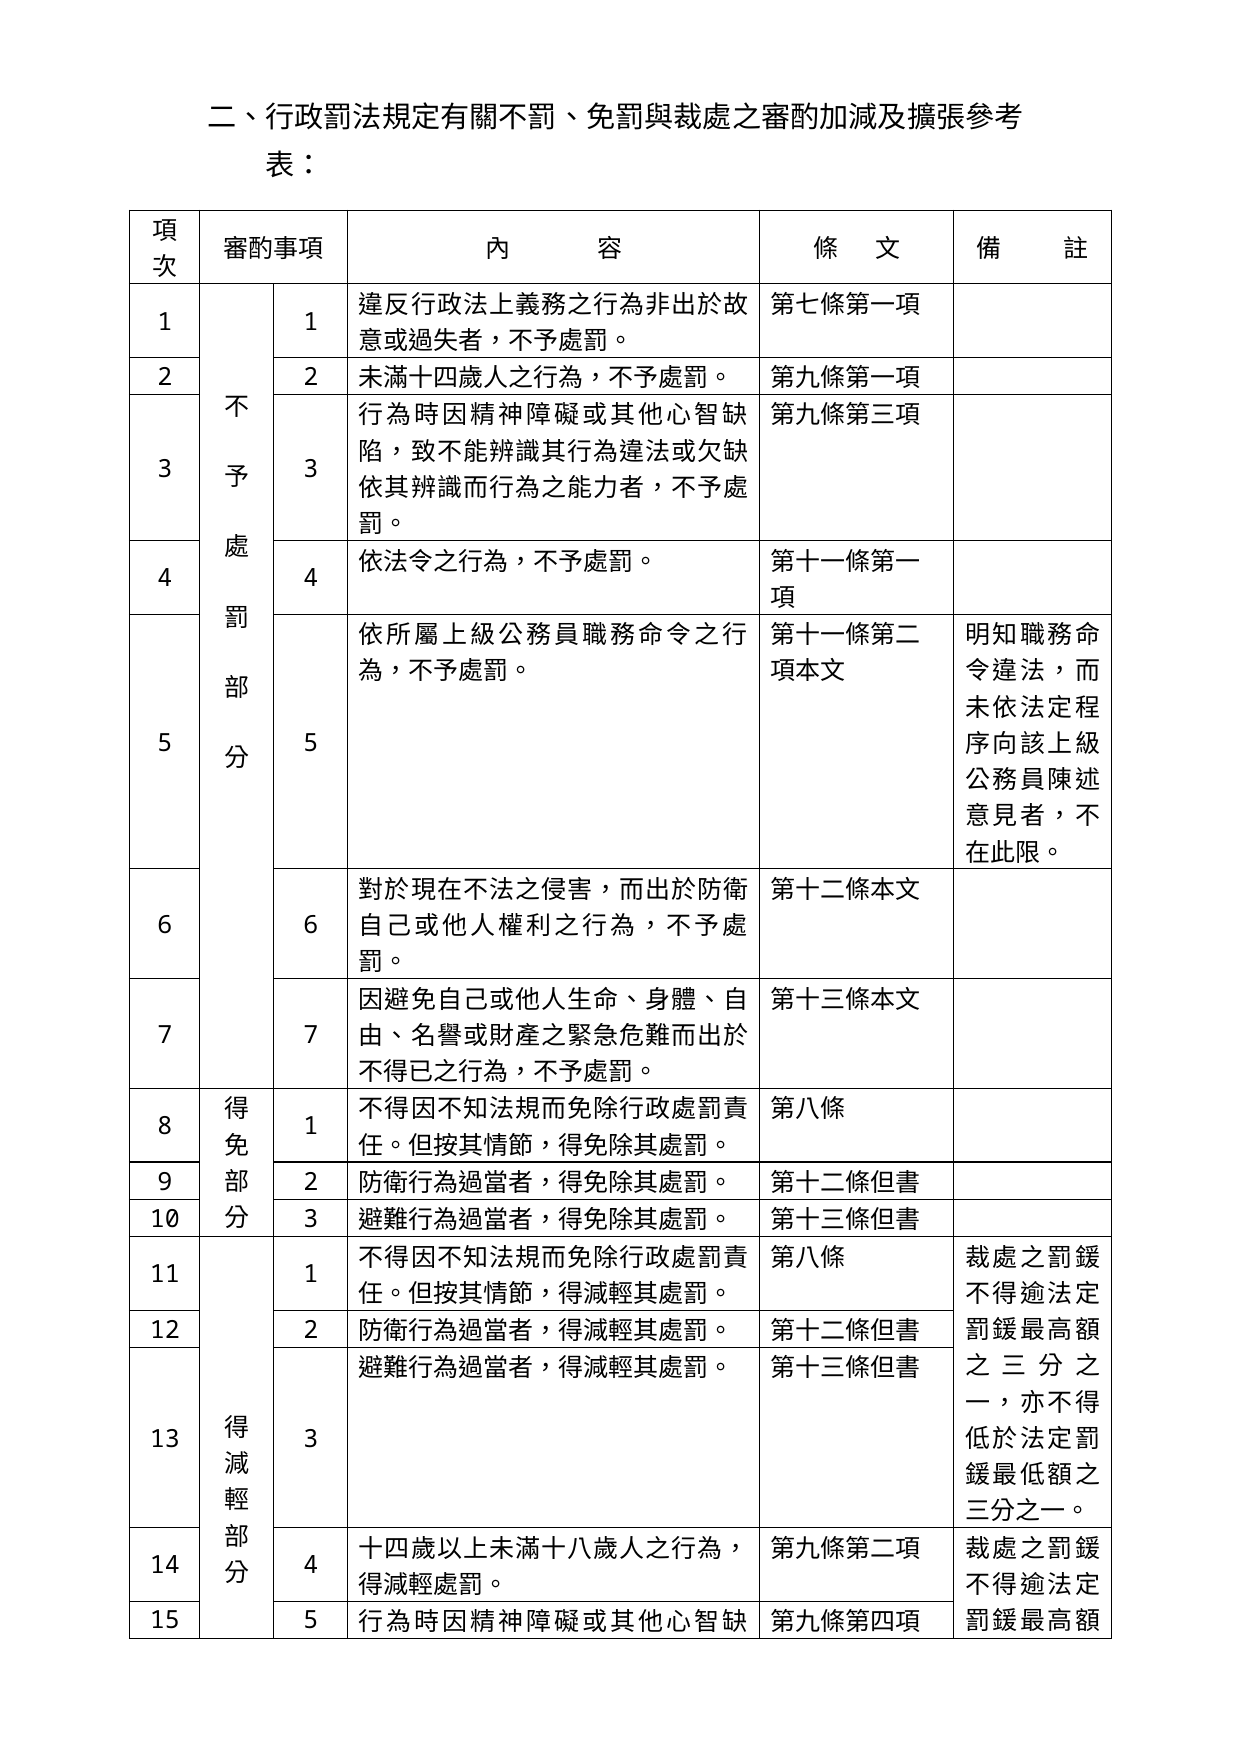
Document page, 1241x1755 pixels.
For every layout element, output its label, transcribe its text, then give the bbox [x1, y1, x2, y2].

table_cell 不得因不知法規而免除行政處罰責任。但按其情節，得免除其處罰。 [348, 1089, 759, 1161]
table_cell 3 [130, 395, 199, 540]
table_cell [954, 979, 1111, 1088]
table_cell 避難行為過當者，得免除其處罰。 [348, 1200, 759, 1236]
table_cell 第十二條本文 [760, 869, 953, 978]
table_cell 十四歲以上未滿十八歲人之行為，得減輕處罰。 [348, 1528, 759, 1601]
table_cell 第九條第三項 [760, 395, 953, 540]
text 二、行政罰法規定有關不罰、免罰與裁處之審酌加減及擴張參考表： [207, 89, 1049, 184]
table_cell 不得因不知法規而免除行政處罰責任。但按其情節，得減輕其處罰。 [348, 1237, 759, 1309]
table_cell 8 [130, 1089, 199, 1161]
table_cell 10 [130, 1200, 199, 1236]
table_cell 第九條第四項 [760, 1602, 953, 1638]
table_cell [954, 541, 1111, 613]
table_cell 行為時因精神障礙或其他心智缺 [348, 1602, 759, 1638]
table_cell 第十三條但書 [760, 1348, 953, 1527]
table_cell 第七條第一項 [760, 284, 953, 357]
table_cell 1 [274, 284, 347, 357]
table_cell 第八條 [760, 1089, 953, 1161]
table_cell 6 [130, 869, 199, 978]
table_cell [954, 1089, 1111, 1161]
table_cell 第十三條但書 [760, 1200, 953, 1236]
table_cell 第十二條但書 [760, 1163, 953, 1199]
table_cell 13 [130, 1348, 199, 1527]
table_cell 5 [274, 1602, 347, 1638]
table_header 條 文 [760, 211, 953, 283]
table_cell 7 [274, 979, 347, 1088]
table_cell 14 [130, 1528, 199, 1601]
table_cell [954, 869, 1111, 978]
table_cell [954, 1163, 1111, 1199]
table_cell 依所屬上級公務員職務命令之行為，不予處罰。 [348, 615, 759, 868]
table_cell 因避免自己或他人生命、身體、自由、名譽或財產之緊急危難而出於不得已之行為，不予處罰。 [348, 979, 759, 1088]
table_cell 第十三條本文 [760, 979, 953, 1088]
table_cell 2 [274, 1311, 347, 1347]
table_cell 1 [274, 1237, 347, 1309]
table_header 內 容 [348, 211, 759, 283]
table_cell [954, 284, 1111, 357]
table_cell 依法令之行為，不予處罰。 [348, 541, 759, 613]
table_header 項次 [130, 211, 199, 283]
table_cell 得 免 部 分 [200, 1089, 273, 1236]
table_cell 避難行為過當者，得減輕其處罰。 [348, 1348, 759, 1527]
table_cell 違反行政法上義務之行為非出於故意或過失者，不予處罰。 [348, 284, 759, 357]
table_cell 6 [274, 869, 347, 978]
table_cell 12 [130, 1311, 199, 1347]
table_header 備 註 [954, 211, 1111, 283]
table_cell 得 減 輕 部 分 [200, 1237, 273, 1638]
table_cell 15 [130, 1602, 199, 1638]
table_cell 第十二條但書 [760, 1311, 953, 1347]
table_cell 對於現在不法之侵害，而出於防衛自己或他人權利之行為，不予處罰。 [348, 869, 759, 978]
table_cell 4 [274, 541, 347, 613]
table_cell 防衛行為過當者，得免除其處罰。 [348, 1163, 759, 1199]
table_cell [954, 1200, 1111, 1236]
table_cell 11 [130, 1237, 199, 1309]
table_cell 4 [274, 1528, 347, 1601]
table_cell 3 [274, 1200, 347, 1236]
table_cell 明知職務命令違法，而未依法定程序向該上級公務員陳述意見者，不在此限。 [954, 615, 1111, 868]
table_cell 3 [274, 1348, 347, 1527]
table_cell 第九條第二項 [760, 1528, 953, 1601]
table_cell 7 [130, 979, 199, 1088]
table_header 審酌事項 [200, 211, 347, 283]
table_cell 第八條 [760, 1237, 953, 1309]
table_cell 第九條第一項 [760, 358, 953, 394]
table_cell 4 [130, 541, 199, 613]
table_cell 1 [274, 1089, 347, 1161]
table_cell 不 予 處 罰 部 分 [200, 284, 273, 1088]
table_cell 防衛行為過當者，得減輕其處罰。 [348, 1311, 759, 1347]
table_cell 2 [274, 1163, 347, 1199]
table_cell 9 [130, 1163, 199, 1199]
table_cell [954, 358, 1111, 394]
table_cell 5 [130, 615, 199, 868]
table_cell 裁處之罰鍰不得逾法定罰鍰最高額之三分之一，亦不得低於法定罰鍰最低額之三分之一。 [954, 1237, 1111, 1527]
table_cell 第十一條第二項本文 [760, 615, 953, 868]
table_cell 5 [274, 615, 347, 868]
table_cell 3 [274, 395, 347, 540]
table_cell 裁處之罰鍰不得逾法定罰鍰最高額 [954, 1528, 1111, 1638]
table_cell 第十一條第一項 [760, 541, 953, 613]
table_cell 行為時因精神障礙或其他心智缺陷，致不能辨識其行為違法或欠缺依其辨識而行為之能力者，不予處罰。 [348, 395, 759, 540]
table_cell 2 [274, 358, 347, 394]
table_cell [954, 395, 1111, 540]
table_cell 1 [130, 284, 199, 357]
table_cell 未滿十四歲人之行為，不予處罰。 [348, 358, 759, 394]
table_cell 2 [130, 358, 199, 394]
